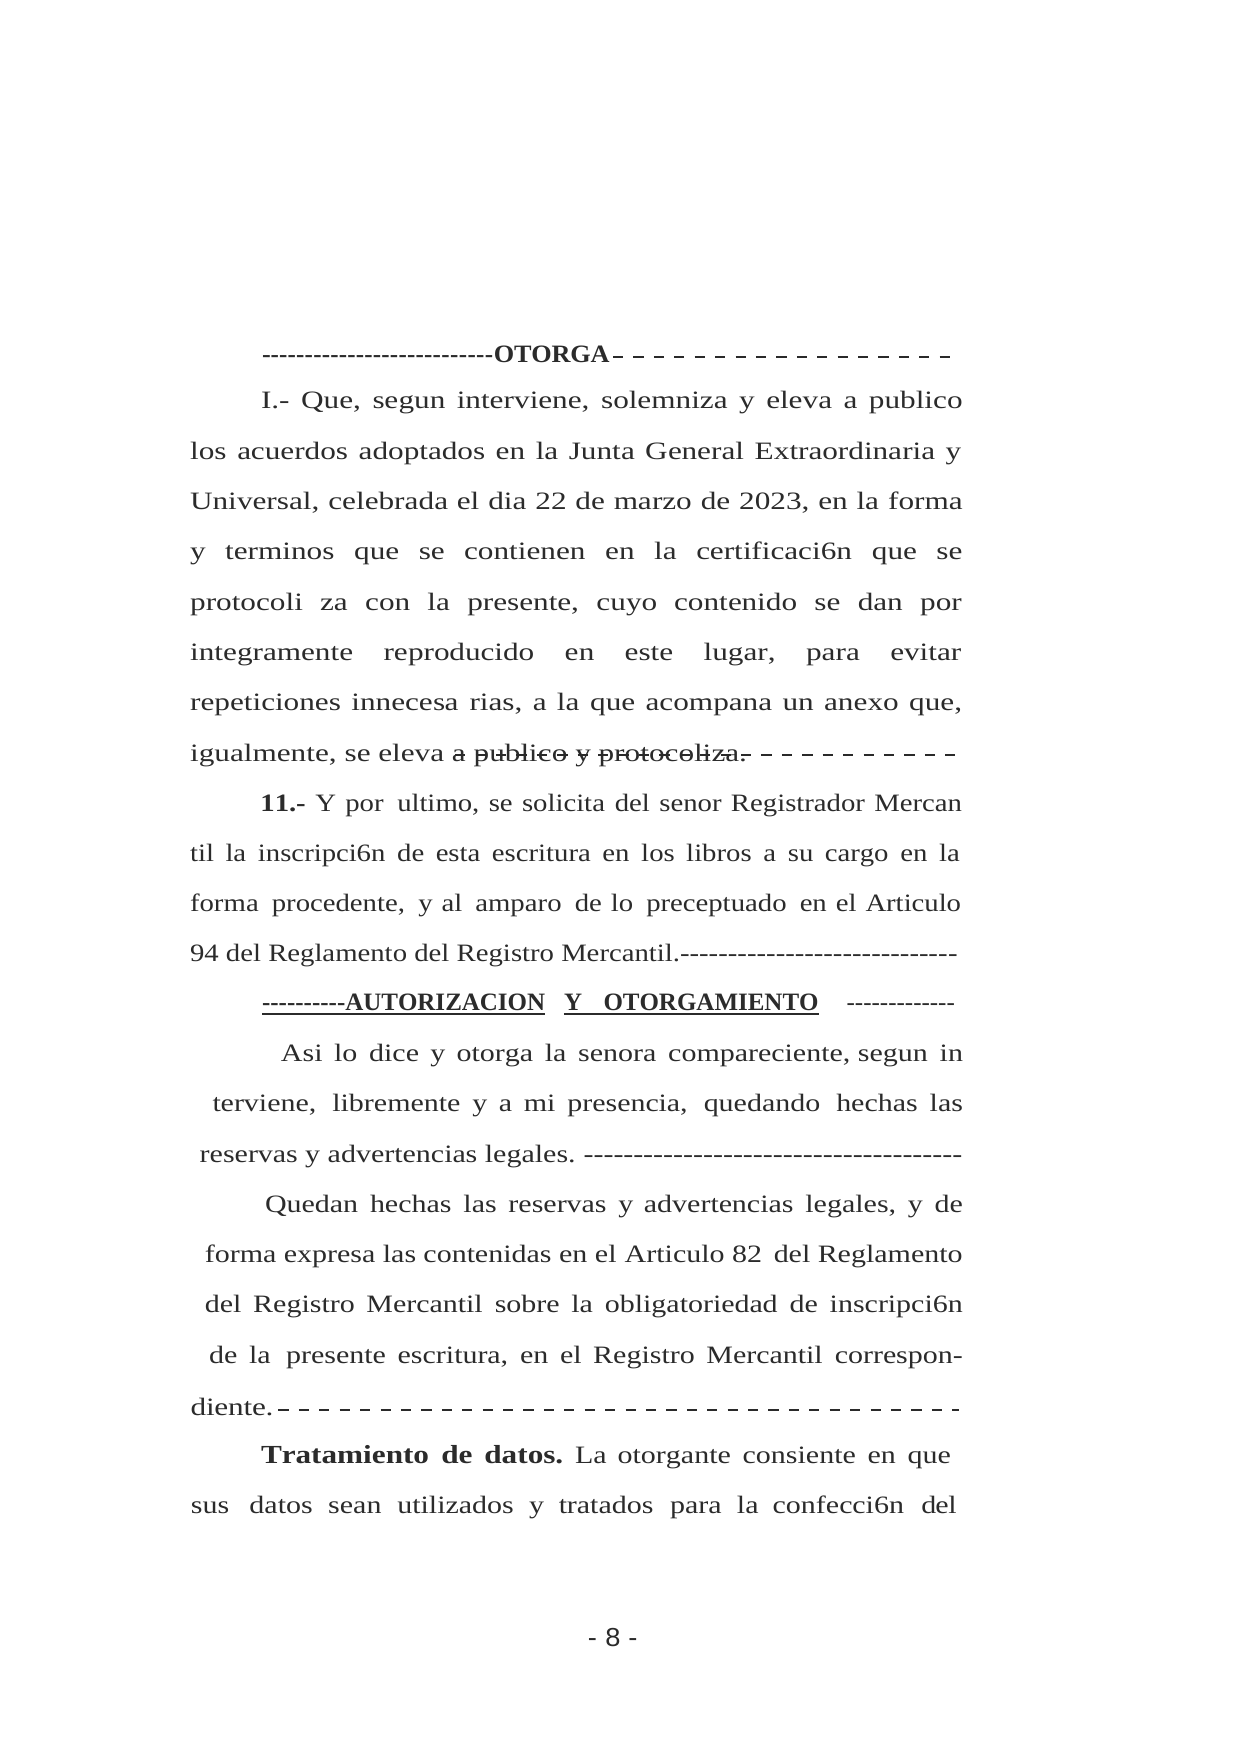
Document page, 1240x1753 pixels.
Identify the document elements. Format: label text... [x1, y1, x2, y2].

text diente. [190, 1392, 1239, 1421]
text I.- Que, segun interviene, solemniza y eleva a publico los acuerdos adoptados en la Junta General Extraordinaria y Universal, celebrada el dia 22 de marzo de 2023, en la forma y terminos que se contienen en la certificaci6n que se protocoli­ za con la presente, cuyo contenido se dan por integramente reproducido en este lugar, para evitar repeticiones innecesa­ rias, a la que acompana un anexo que, igualmente, se eleva a publico y protocoliza. [190, 386, 962, 766]
text Tratamiento de datos. La otorgante consiente en que sus datos sean utilizados y tratados para la confecci6n del [191, 1439, 978, 1519]
text Asi lo dice y otorga la senora compareciente, segun in­ terviene, libremente y a mi presencia, quedando hechas las reservas y advertencias legales. -------------------------------------- Quedan hechas las reservas y advertencias legales, y de forma expresa las contenidas en el Articulo 82 del Reglamento del Registro Mercantil sobre la obligatoriedad de inscripci6n de la presente escritura, en el Registro Mercantil correspon- [190, 1038, 963, 1369]
text ----------AUTORIZACION Y OTORGAMIENTO ------------- [262, 987, 1239, 1016]
text 11.- Y por ultimo, se solicita del senor Registrador Mercan­ til la inscripci6n de esta escritura en los libros a su cargo en la forma procedente, y al amparo de lo preceptuado en el Articulo 94 del Reglamento del Registro Mercantil.----------------------------- [190, 788, 962, 966]
text - OTORGA [262, 339, 1239, 368]
